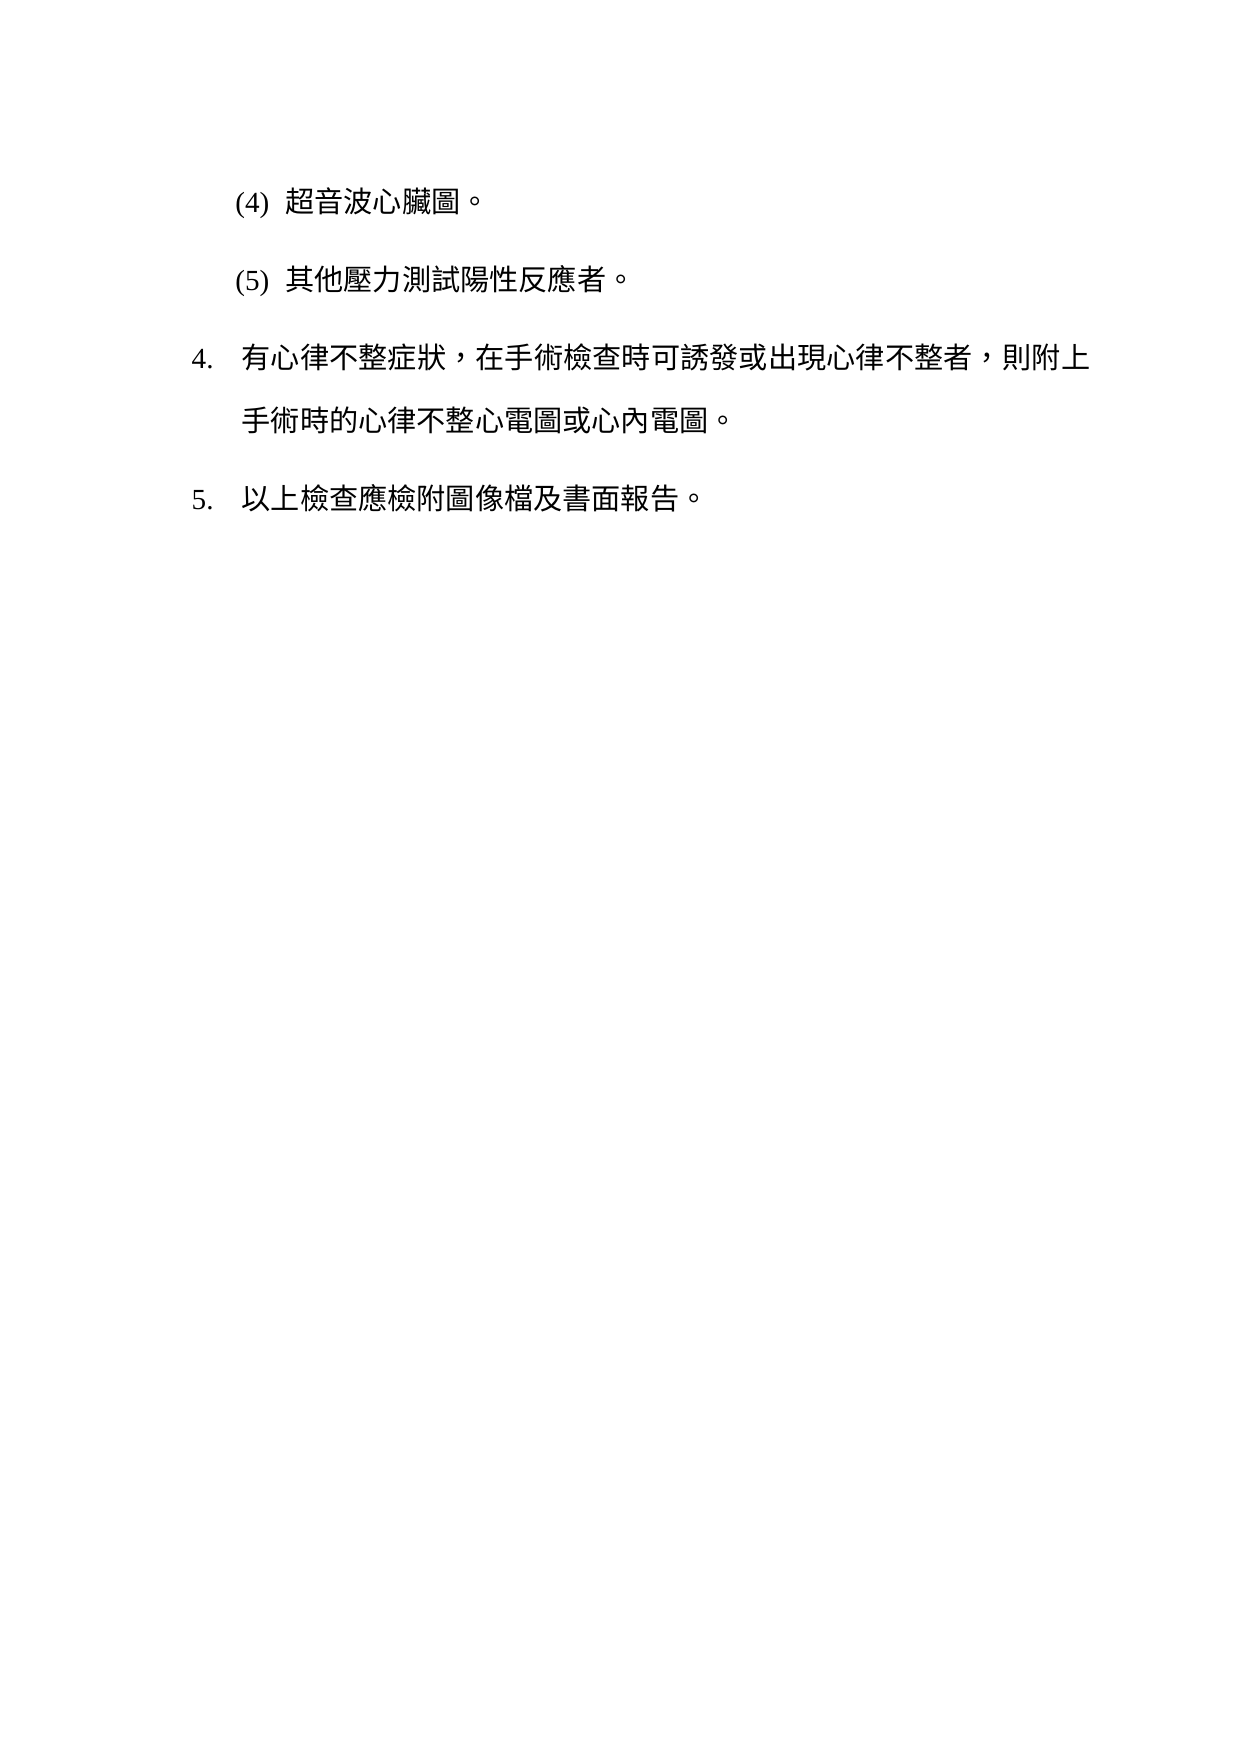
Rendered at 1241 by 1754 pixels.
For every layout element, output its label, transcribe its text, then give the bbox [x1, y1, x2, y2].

list 以上檢查應檢附圖像檔及書面報告。 [191, 455, 1092, 518]
list 其他壓力測試陽性反應者。 [235, 236, 1092, 299]
list 有心律不整症狀，在手術檢查時可誘發或出現心律不整者，則附上手術時的心律不整心電圖或心內電圖。 [191, 314, 1092, 439]
list 超音波心臟圖。 [235, 158, 1092, 221]
